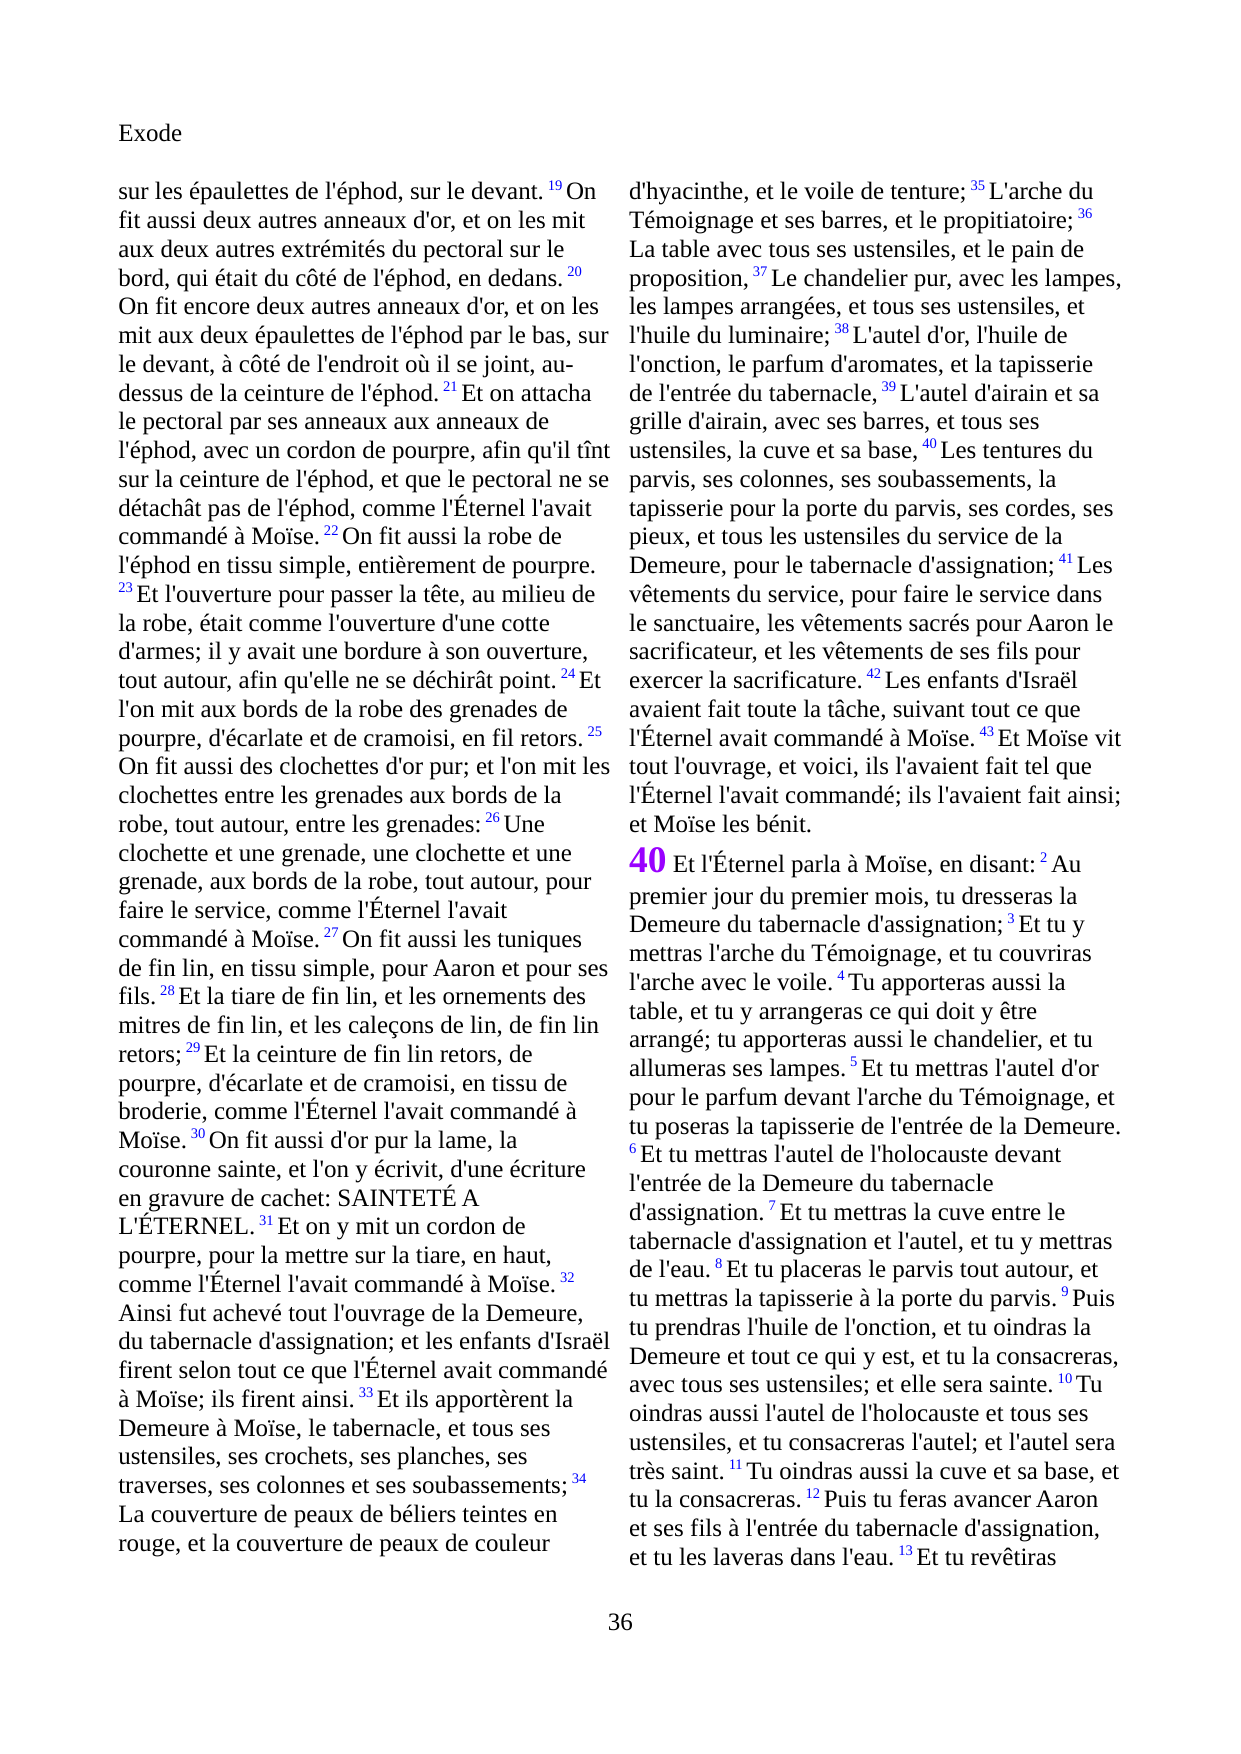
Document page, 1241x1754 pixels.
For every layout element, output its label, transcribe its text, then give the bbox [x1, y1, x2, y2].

text 40 Et l'Éternel parla à Moïse, en disant: 2 Au premier jour du premier mois, tu dresseras la Demeure du tabernacle d'assignation; 3 Et tu y mettras l'arche du Témoignage, et tu couvriras l'arche avec le voile. 4 Tu apporteras aussi la table, et tu y arrangeras ce qui doit y être arrangé; tu apporteras aussi le chandelier, et tu allumeras ses lampes. 5 Et tu mettras l'autel d'or pour le parfum devant l'arche du Témoignage, et tu poseras la tapisserie de l'entrée de la Demeure. 6 Et tu mettras l'autel de l'holocauste devant l'entrée de la Demeure du tabernacle d'assignation. 7 Et tu mettras la cuve entre le tabernacle d'assignation et l'autel, et tu y mettras de l'eau. 8 Et tu placeras le parvis tout autour, et tu mettras la tapisserie à la porte du parvis. 9 Puis tu prendras l'huile de l'onction, et tu oindras la Demeure et tout ce qui y est, et tu la consacreras, avec tous ses ustensiles; et elle sera sainte. 10 Tu oindras aussi l'autel de l'holocauste et tous ses ustensiles, et tu consacreras l'autel; et l'autel sera très saint. 11 Tu oindras aussi la cuve et sa base, et tu la consacreras. 12 Puis tu feras avancer Aaron et ses fils à l'entrée du tabernacle d'assignation, et tu les laveras dans l'eau. 13 Et tu revêtiras [629, 838, 1122, 1571]
text d'hyacinthe, et le voile de tenture; 35 L'arche du Témoignage et ses barres, et le propitiatoire; 36 La table avec tous ses ustensiles, et le pain de proposition, 37 Le chandelier pur, avec les lampes, les lampes arrangées, et tous ses ustensiles, et l'huile du luminaire; 38 L'autel d'or, l'huile de l'onction, le parfum d'aromates, et la tapisserie de l'entrée du tabernacle, 39 L'autel d'airain et sa grille d'airain, avec ses barres, et tous ses ustensiles, la cuve et sa base, 40 Les tentures du parvis, ses colonnes, ses soubassements, la tapisserie pour la porte du parvis, ses cordes, ses pieux, et tous les ustensiles du service de la Demeure, pour le tabernacle d'assignation; 41 Les vêtements du service, pour faire le service dans le sanctuaire, les vêtements sacrés pour Aaron le sacrificateur, et les vêtements de ses fils pour exercer la sacrificature. 42 Les enfants d'Israël avaient fait toute la tâche, suivant tout ce que l'Éternel avait commandé à Moïse. 43 Et Moïse vit tout l'ouvrage, et voici, ils l'avaient fait tel que l'Éternel l'avait commandé; ils l'avaient fait ainsi; et Moïse les bénit. [629, 176, 1122, 838]
text sur les épaulettes de l'éphod, sur le devant. 19 On fit aussi deux autres anneaux d'or, et on les mit aux deux autres extrémités du pectoral sur le bord, qui était du côté de l'éphod, en dedans. 20 On fit encore deux autres anneaux d'or, et on les mit aux deux épaulettes de l'éphod par le bas, sur le devant, à côté de l'endroit où il se joint, au-dessus de la ceinture de l'éphod. 21 Et on attacha le pectoral par ses anneaux aux anneaux de l'éphod, avec un cordon de pourpre, afin qu'il tînt sur la ceinture de l'éphod, et que le pectoral ne se détachât pas de l'éphod, comme l'Éternel l'avait commandé à Moïse. 22 On fit aussi la robe de l'éphod en tissu simple, entièrement de pourpre. 23 Et l'ouverture pour passer la tête, au milieu de la robe, était comme l'ouverture d'une cotte d'armes; il y avait une bordure à son ouverture, tout autour, afin qu'elle ne se déchirât point. 24 Et l'on mit aux bords de la robe des grenades de pourpre, d'écarlate et de cramoisi, en fil retors. 25 On fit aussi des clochettes d'or pur; et l'on mit les clochettes entre les grenades aux bords de la robe, tout autour, entre les grenades: 26 Une clochette et une grenade, une clochette et une grenade, aux bords de la robe, tout autour, pour faire le service, comme l'Éternel l'avait commandé à Moïse. 27 On fit aussi les tuniques de fin lin, en tissu simple, pour Aaron et pour ses fils. 28 Et la tiare de fin lin, et les ornements des mitres de fin lin, et les caleçons de lin, de fin lin retors; 29 Et la ceinture de fin lin retors, de pourpre, d'écarlate et de cramoisi, en tissu de broderie, comme l'Éternel l'avait commandé à Moïse. 30 On fit aussi d'or pur la lame, la couronne sainte, et l'on y écrivit, d'une écriture en gravure de cachet: SAINTETÉ A L'ÉTERNEL. 31 Et on y mit un cordon de pourpre, pour la mettre sur la tiare, en haut, comme l'Éternel l'avait commandé à Moïse. 32 Ainsi fut achevé tout l'ouvrage de la Demeure, du tabernacle d'assignation; et les enfants d'Israël firent selon tout ce que l'Éternel avait commandé à Moïse; ils firent ainsi. 33 Et ils apportèrent la Demeure à Moïse, le tabernacle, et tous ses ustensiles, ses crochets, ses planches, ses traverses, ses colonnes et ses soubassements; 34 La couverture de peaux de béliers teintes en rouge, et la couverture de peaux de couleur [118, 176, 611, 1556]
